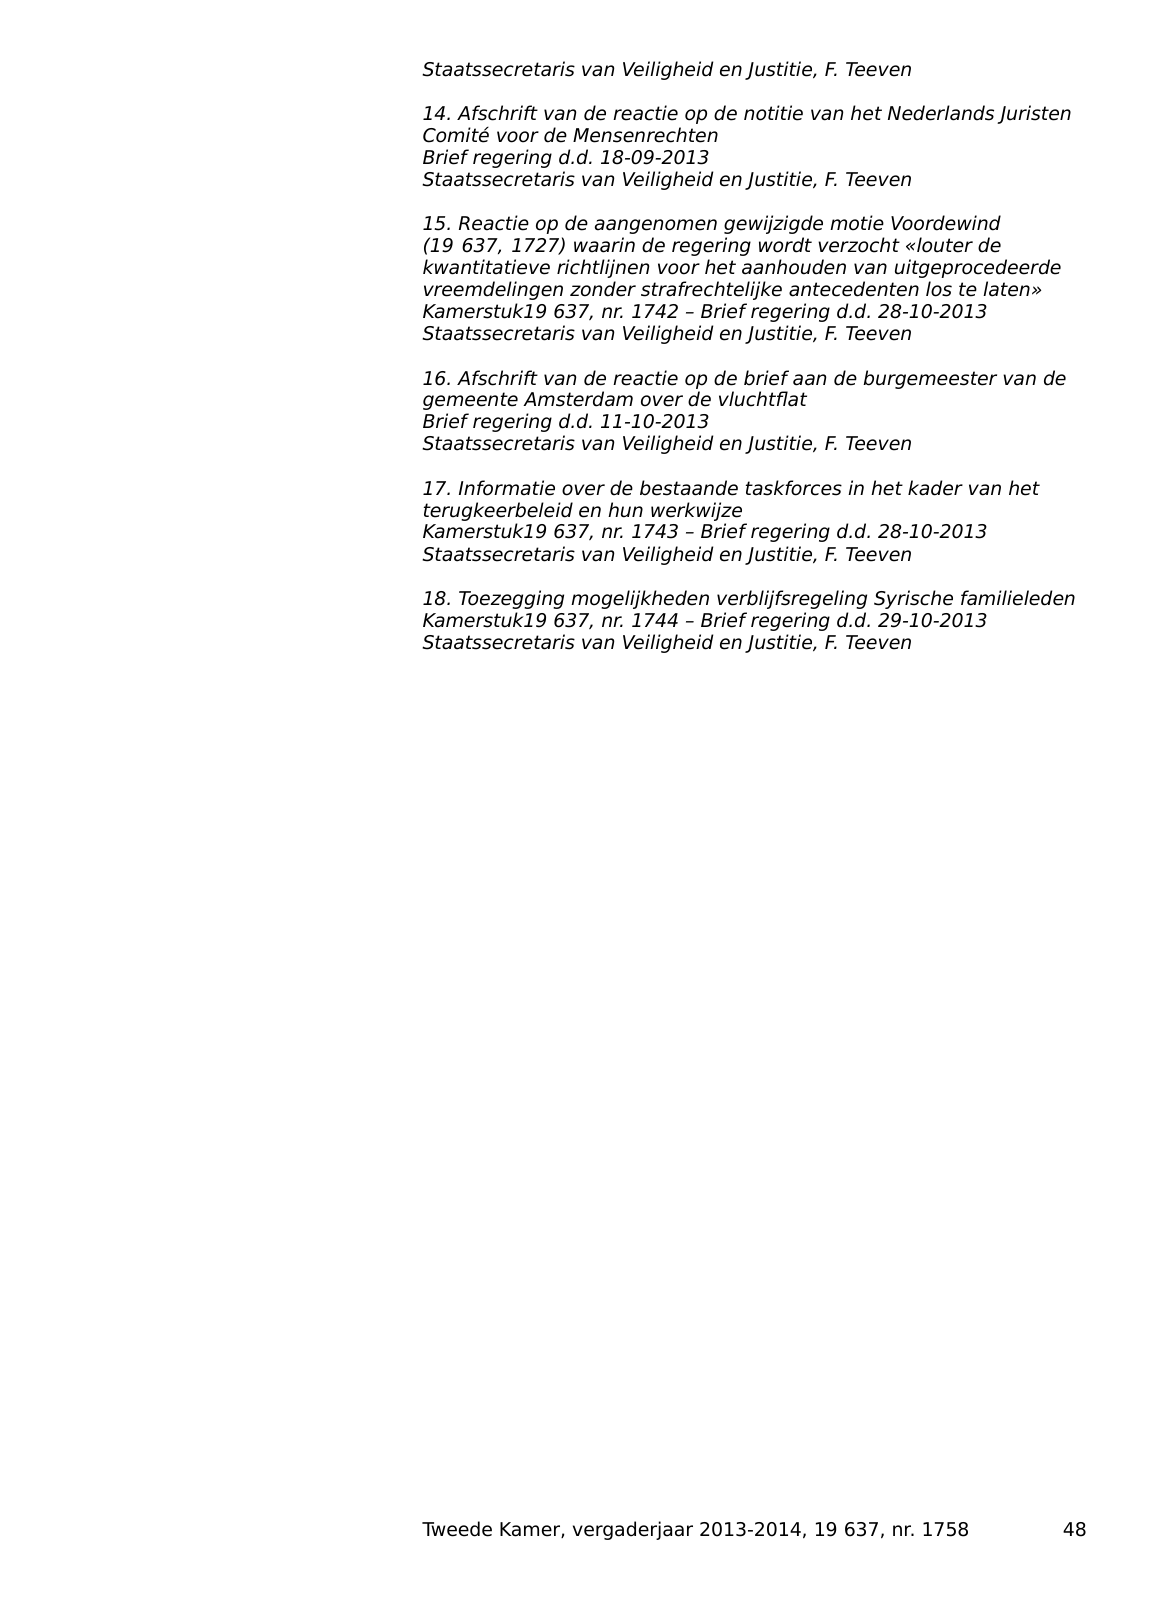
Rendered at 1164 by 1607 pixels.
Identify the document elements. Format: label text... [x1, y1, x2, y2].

text Brief regering d.d. 18-09-2013 [422, 147, 1087, 169]
text 16. Afschrift van de reactie op de brief aan de burgemeester van de gemeente Amsterdam over de vluchtflat [422, 367, 1087, 411]
text 18. Toezegging mogelijkheden verblijfsregeling Syrische familieleden [422, 588, 1087, 609]
text Kamerstuk19 637, nr. 1742 – Brief regering d.d. 28-10-2013 [422, 301, 1087, 323]
text Staatssecretaris van Veiligheid en Justitie, F. Teeven [422, 169, 1087, 191]
text Staatssecretaris van Veiligheid en Justitie, F. Teeven [422, 543, 1087, 565]
text Kamerstuk19 637, nr. 1744 – Brief regering d.d. 29-10-2013 [422, 609, 1087, 632]
text Staatssecretaris van Veiligheid en Justitie, F. Teeven [422, 433, 1087, 455]
text 17. Informatie over de bestaande taskforces in het kader van het terugkeerbeleid en hun werkwijze [422, 477, 1087, 521]
text 14. Afschrift van de reactie op de notitie van het Nederlands Juristen Comité voor de Mensenrechten [422, 103, 1087, 147]
text 15. Reactie op de aangenomen gewijzigde motie Voordewind (19 637, 1727) waarin de regering wordt verzocht «louter de kwantitatieve richtlijnen voor het aanhouden van uitgeprocedeerde vreemdelingen zonder strafrechtelijke antecedenten los te laten» [422, 213, 1087, 301]
text Staatssecretaris van Veiligheid en Justitie, F. Teeven [422, 59, 1087, 81]
text Brief regering d.d. 11-10-2013 [422, 411, 1087, 433]
text Staatssecretaris van Veiligheid en Justitie, F. Teeven [422, 632, 1087, 653]
text Kamerstuk19 637, nr. 1743 – Brief regering d.d. 28-10-2013 [422, 521, 1087, 543]
text Staatssecretaris van Veiligheid en Justitie, F. Teeven [422, 323, 1087, 345]
